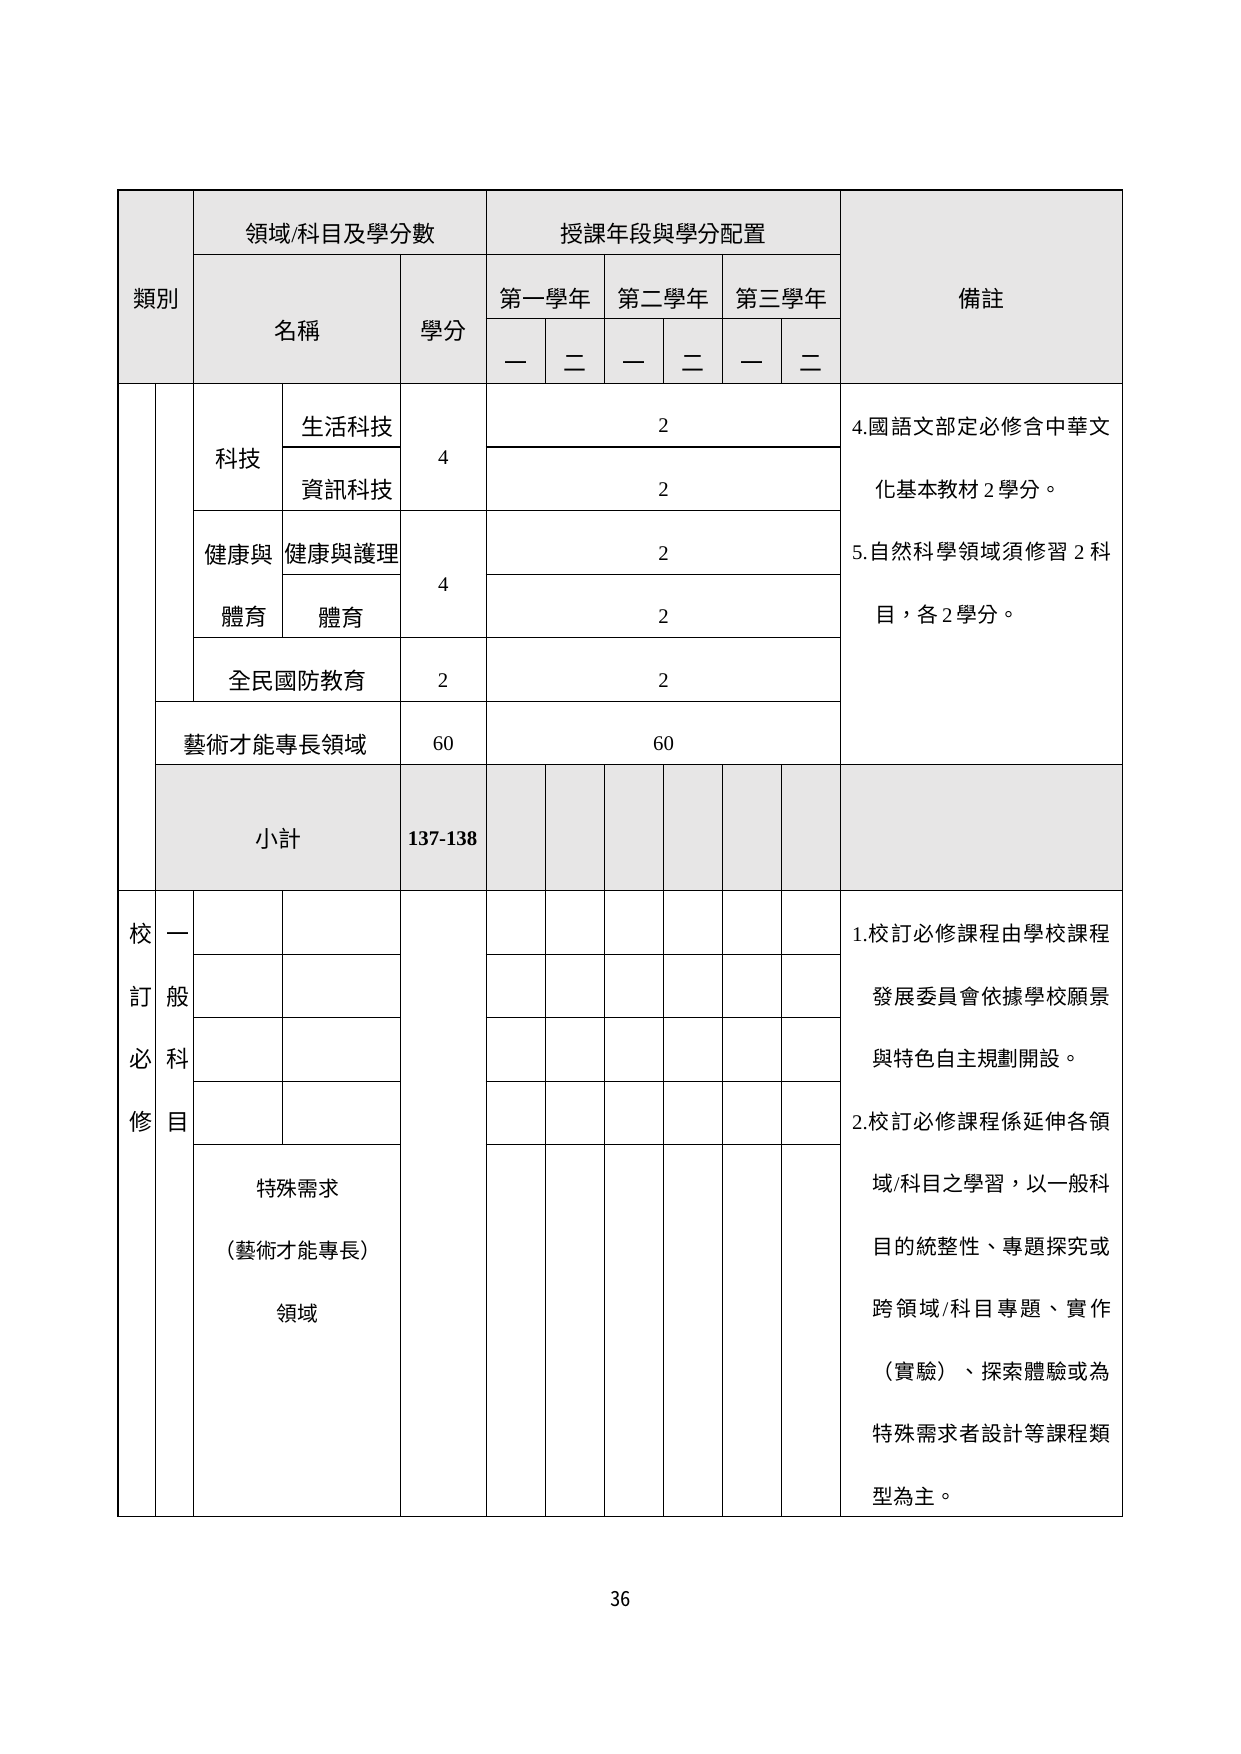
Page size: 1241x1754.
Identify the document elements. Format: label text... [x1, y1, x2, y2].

table_cell 2 [487, 638, 840, 701]
table_cell 健康與 體育 [194, 511, 282, 637]
table_cell 4.國語文部定必修含中華文化基本教材2學分。 5.自然科學領域須修習2科目，各2學分。 [841, 384, 1122, 764]
table_cell 60 [401, 702, 486, 764]
table_header 授課年段與學分配置 [487, 191, 840, 254]
table_cell 137-138 [401, 765, 486, 890]
table_cell [664, 955, 722, 1017]
table_cell [605, 955, 663, 1017]
table_cell 藝術才能專長領域 [156, 702, 400, 764]
table_cell [782, 955, 840, 1017]
table_cell 第二學年 [605, 255, 722, 318]
table_cell [546, 1082, 604, 1144]
table_cell 2 [487, 511, 840, 573]
table_cell [605, 891, 663, 954]
table_cell [664, 1082, 722, 1144]
table_cell 60 [487, 702, 840, 764]
table_cell 2 [487, 384, 840, 446]
table_cell [546, 955, 604, 1017]
table_header 類別 [119, 191, 193, 383]
table_cell [487, 955, 545, 1017]
table_cell [546, 891, 604, 954]
table_cell 一 [605, 319, 663, 383]
table_cell [487, 765, 545, 890]
table_cell [487, 1145, 545, 1516]
table_cell 健康與護理 [283, 511, 400, 573]
table_cell 4 [401, 384, 486, 510]
table_cell 一 [723, 319, 781, 383]
table_cell [605, 1145, 663, 1516]
table_cell [487, 1082, 545, 1144]
table_cell 特殊需求 （藝術才能專長） 領域 [194, 1145, 400, 1516]
table_cell [782, 891, 840, 954]
table_cell [664, 1145, 722, 1516]
table_cell [782, 765, 840, 890]
table_cell 第三學年 [723, 255, 840, 318]
table_cell 資訊科技 [283, 448, 400, 510]
table_cell [782, 1018, 840, 1081]
table_cell [664, 1018, 722, 1081]
table_cell [487, 1018, 545, 1081]
table_cell 2 [487, 575, 840, 637]
table_cell [194, 1082, 282, 1144]
table_cell [723, 1082, 781, 1144]
table_cell [194, 955, 282, 1017]
table_cell 生活科技 [283, 384, 400, 446]
table_cell 2 [487, 448, 840, 510]
table_cell 第一學年 [487, 255, 604, 318]
table_cell [546, 1018, 604, 1081]
table_header 備註 [841, 191, 1122, 383]
table_cell 體育 [283, 575, 400, 637]
table_cell [605, 1082, 663, 1144]
table_header 領域/科目及學分數 [194, 191, 486, 254]
table_cell [156, 384, 193, 701]
table_cell 一般科目 [156, 891, 193, 1516]
table_cell 一 [487, 319, 545, 383]
table_cell [194, 1018, 282, 1081]
table_cell [723, 1145, 781, 1516]
table_cell 二 [546, 319, 604, 383]
table_cell [723, 955, 781, 1017]
table_cell 小計 [156, 765, 400, 890]
table_cell [283, 1018, 400, 1081]
table_cell [194, 891, 282, 954]
table_cell [401, 891, 486, 1516]
table_cell 2 [401, 638, 486, 701]
table_cell [283, 891, 400, 954]
table_cell [119, 384, 155, 890]
table_cell [605, 765, 663, 890]
table_cell [782, 1082, 840, 1144]
table_cell 1.校訂必修課程由學校課程發展委員會依據學校願景與特色自主規劃開設。 2.校訂必修課程係延伸各領域/科目之學習，以一般科目的統整性、專題探究或跨領域/科目專題、實作（實驗）、探索體驗或為特殊需求者設計等課程類型為主。 [841, 891, 1122, 1516]
table_cell [723, 891, 781, 954]
table_cell 全民國防教育 [194, 638, 400, 701]
table_cell [723, 765, 781, 890]
table_cell [841, 765, 1122, 890]
table_cell [546, 1145, 604, 1516]
table_cell 科技 [194, 384, 282, 510]
table_cell [664, 765, 722, 890]
table_cell [605, 1018, 663, 1081]
table_cell [487, 891, 545, 954]
table_cell 4 [401, 511, 486, 637]
table_cell [782, 1145, 840, 1516]
table_cell 名稱 [194, 255, 400, 383]
table_cell [283, 1082, 400, 1144]
table_cell [283, 955, 400, 1017]
table_cell [546, 765, 604, 890]
table_cell 二 [782, 319, 840, 383]
table_cell [723, 1018, 781, 1081]
table_cell 學分 [401, 255, 486, 383]
table_cell 校 訂 必 修 [119, 891, 155, 1516]
table_cell [664, 891, 722, 954]
table_cell 二 [664, 319, 722, 383]
